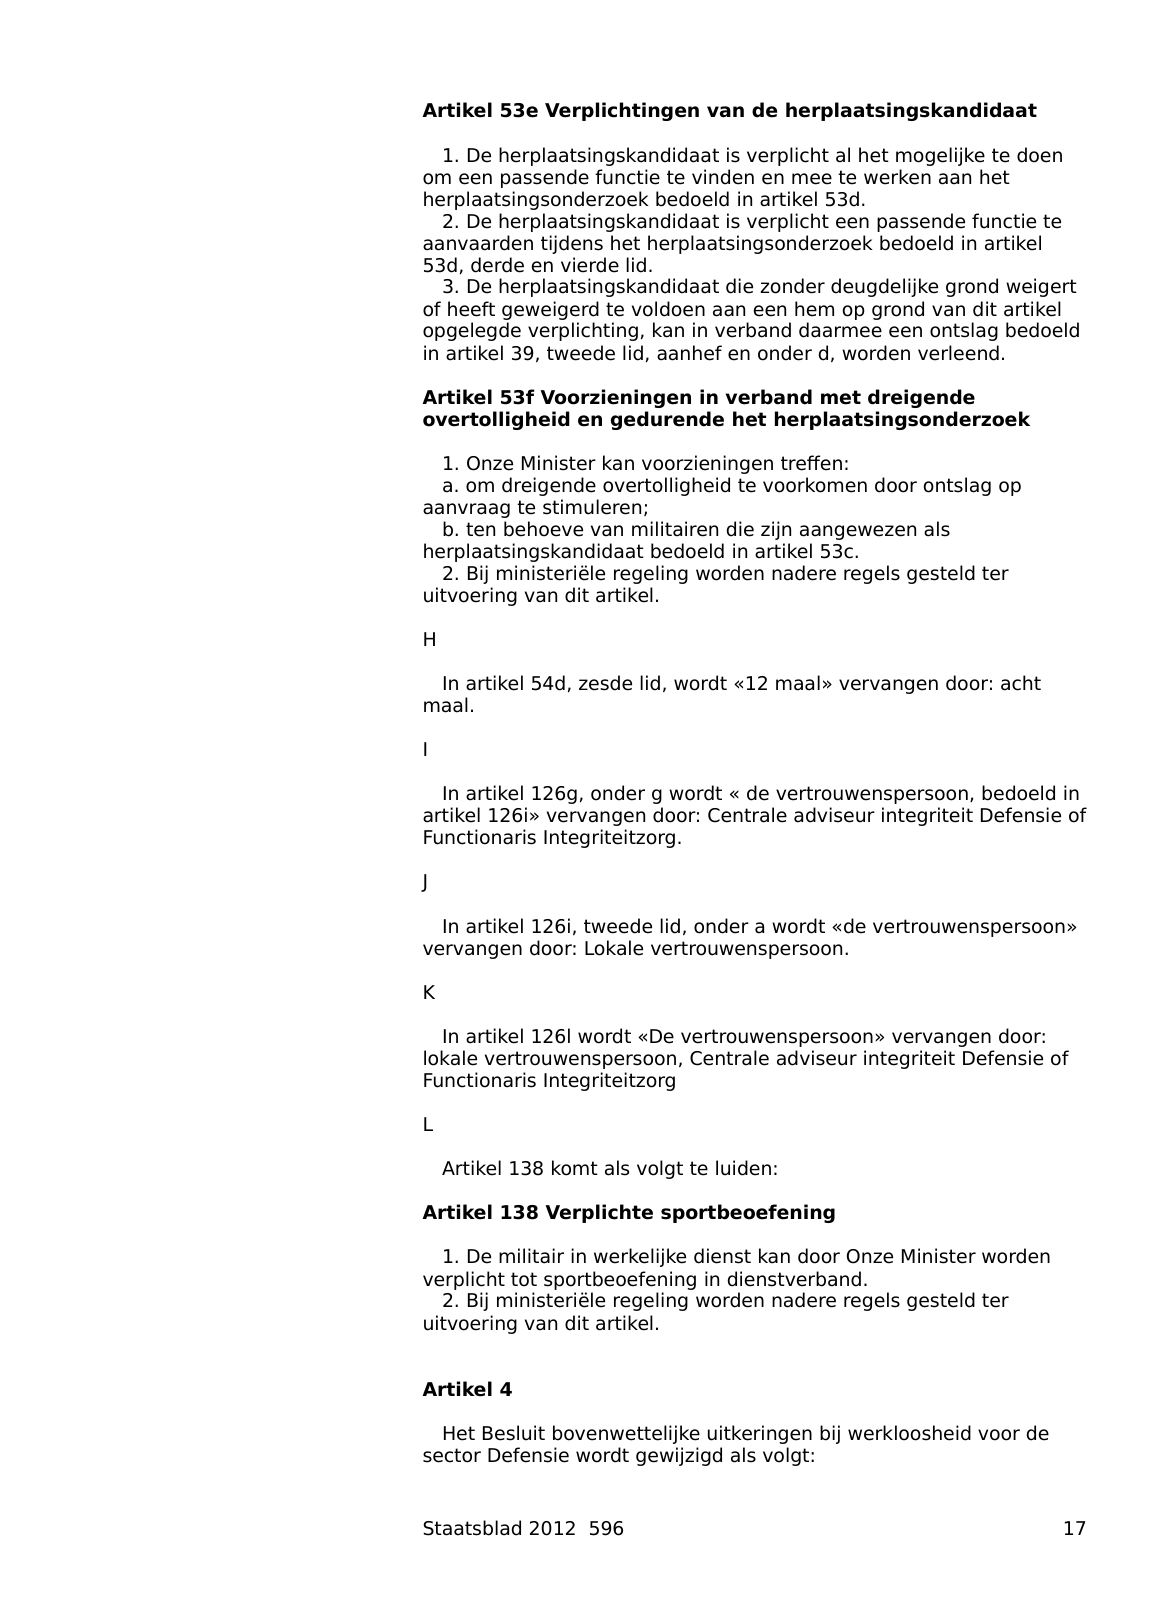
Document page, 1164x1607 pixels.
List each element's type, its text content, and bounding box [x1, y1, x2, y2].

text In artikel 54d, zesde lid, wordt «12 maal» vervangen door: acht maal. [422, 673, 1087, 717]
subtitle Artikel 4 [422, 1379, 1087, 1401]
text K [422, 982, 1087, 1004]
text Het Besluit bovenwettelijke uitkeringen bij werkloosheid voor de sector Defensie wordt gewijzigd als volgt: [422, 1423, 1087, 1467]
subtitle Artikel 138 Verplichte sportbeoefening [422, 1202, 1087, 1224]
text 1. De herplaatsingskandidaat is verplicht al het mogelijke te doen om een passende functie te vinden en mee te werken aan het herplaatsingsonderzoek bedoeld in artikel 53d. [422, 144, 1087, 211]
text 1. Onze Minister kan voorzieningen treffen: [422, 453, 1087, 475]
text 2. De herplaatsingskandidaat is verplicht een passende functie te aanvaarden tijdens het herplaatsingsonderzoek bedoeld in artikel 53d, derde en vierde lid. [422, 211, 1087, 276]
text 3. De herplaatsingskandidaat die zonder deugdelijke grond weigert of heeft geweigerd te voldoen aan een hem op grond van dit artikel opgelegde verplichting, kan in verband daarmee een ontslag bedoeld in artikel 39, tweede lid, aanhef en onder d, worden verleend. [422, 276, 1087, 364]
text In artikel 126i, tweede lid, onder a wordt «de vertrouwenspersoon» vervangen door: Lokale vertrouwenspersoon. [422, 916, 1087, 959]
text I [422, 739, 1087, 761]
text b. ten behoeve van militairen die zijn aangewezen als herplaatsingskandidaat bedoeld in artikel 53c. [422, 519, 1087, 563]
text Artikel 138 komt als volgt te luiden: [422, 1158, 1087, 1180]
text 2. Bij ministeriële regeling worden nadere regels gesteld ter uitvoering van dit artikel. [422, 563, 1087, 607]
text L [422, 1114, 1087, 1136]
subtitle Artikel 53e Verplichtingen van de herplaatsingskandidaat [422, 100, 1087, 122]
subtitle Artikel 53f Voorzieningen in verband met dreigende overtolligheid en gedurende het herplaatsingsonderzoek [422, 387, 1087, 431]
text H [422, 629, 1087, 651]
text J [422, 871, 1087, 893]
text In artikel 126l wordt «De vertrouwenspersoon» vervangen door: lokale vertrouwenspersoon, Centrale adviseur integriteit Defensie of Functionaris Integriteitzorg [422, 1026, 1087, 1092]
text 1. De militair in werkelijke dienst kan door Onze Minister worden verplicht tot sportbeoefening in dienstverband. [422, 1246, 1087, 1290]
text 2. Bij ministeriële regeling worden nadere regels gesteld ter uitvoering van dit artikel. [422, 1290, 1087, 1334]
text In artikel 126g, onder g wordt « de vertrouwenspersoon, bedoeld in artikel 126i» vervangen door: Centrale adviseur integriteit Defensie of Functionaris Integriteitzorg. [422, 783, 1087, 849]
text a. om dreigende overtolligheid te voorkomen door ontslag op aanvraag te stimuleren; [422, 475, 1087, 519]
